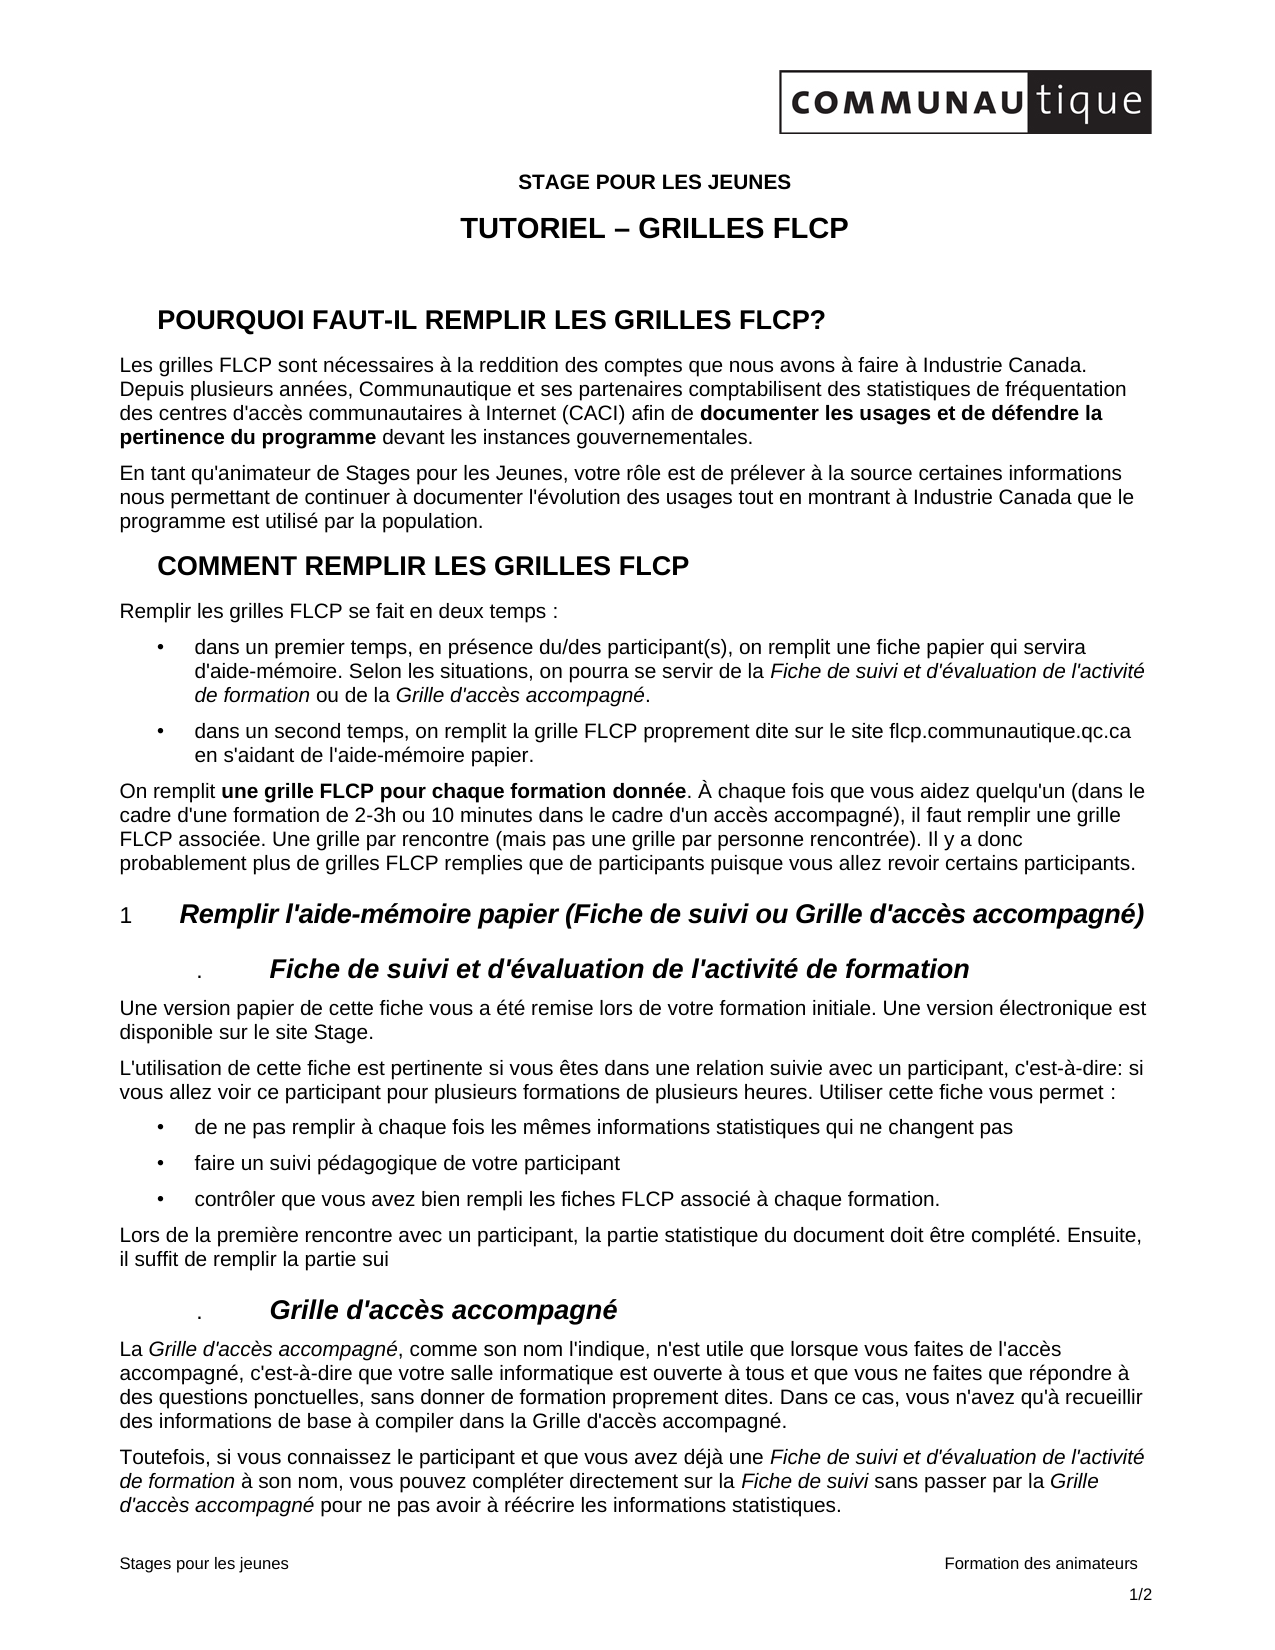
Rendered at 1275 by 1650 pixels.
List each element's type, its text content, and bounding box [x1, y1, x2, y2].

list contrôler que vous avez bien rempli les fiches FLCP associé à chaque formation. [157, 1187, 1152, 1211]
text Une version papier de cette fiche vous a été remise lors de votre formation initiale. Une version électronique est disponible sur le site Stage. [119, 996, 1152, 1044]
text Lors de la première rencontre avec un participant, la partie statistique du document doit être complété. Ensuite, il suffit de remplir la partie sui [119, 1223, 1152, 1271]
picture [779, 70, 1152, 134]
text Toutefois, si vous connaissez le participant et que vous avez déjà une Fiche de suivi et d'évaluation de l'activité de formation à son nom, vous pouvez compléter directement sur la Fiche de suivi sans passer par la Grille d'accès accompagné pour ne pas avoir à réécrire les informations statistiques. [119, 1445, 1152, 1517]
list dans un premier temps, en présence du/des participant(s), on remplit une fiche papier qui servira d'aide-mémoire. Selon les situations, on pourra se servir de la Fiche de suivi et d'évaluation de l'activité de formation ou de la Grille d'accès accompagné. [157, 635, 1152, 707]
list faire un suivi pédagogique de votre participant [157, 1151, 1152, 1175]
subtitle Pourquoi faut-il remplir les grilles FLCP? [157, 304, 1152, 335]
list dans un second temps, on remplit la grille FLCP proprement dite sur le site flcp.communautique.qc.ca en s'aidant de l'aide-mémoire papier. [157, 719, 1152, 767]
list de ne pas remplir à chaque fois les mêmes informations statistiques qui ne changent pas [157, 1115, 1152, 1139]
subtitle Fiche de suivi et d'évaluation de l'activité de formation [196, 953, 1152, 984]
text La Grille d'accès accompagné, comme son nom l'indique, n'est utile que lorsque vous faites de l'accès accompagné, c'est-à-dire que votre salle informatique est ouverte à tous et que vous ne faites que répondre à des questions ponctuelles, sans donner de formation proprement dites. Dans ce cas, vous n'avez qu'à recueillir des informations de base à compiler dans la Grille d'accès accompagné. [119, 1337, 1152, 1433]
subtitle Remplir l'aide-mémoire papier (Fiche de suivi ou Grille d'accès accompagné) [119, 898, 1152, 929]
text En tant qu'animateur de Stages pour les Jeunes, votre rôle est de prélever à la source certaines informations nous permettant de continuer à documenter l'évolution des usages tout en montrant à Industrie Canada que le programme est utilisé par la population. [119, 461, 1152, 532]
subtitle Comment remplir les grilles FLCP [157, 550, 1152, 581]
text Les grilles FLCP sont nécessaires à la reddition des comptes que nous avons à faire à Industrie Canada. Depuis plusieurs années, Communautique et ses partenaires comptabilisent des statistiques de fréquentation des centres d'accès communautaires à Internet (CACI) afin de documenter les usages et de défendre la pertinence du programme devant les instances gouvernementales. [119, 353, 1152, 449]
subtitle Tutoriel – Grilles FLCP [157, 211, 1152, 245]
text L'utilisation de cette fiche est pertinente si vous êtes dans une relation suivie avec un participant, c'est-à-dire: si vous allez voir ce participant pour plusieurs formations de plusieurs heures. Utiliser cette fiche vous permet : [119, 1056, 1152, 1103]
text Remplir les grilles FLCP se fait en deux temps : [119, 599, 1152, 623]
subtitle Grille d'accès accompagné [196, 1294, 1152, 1326]
subtitle Stage pour les jeunes [157, 169, 1152, 193]
text On remplit une grille FLCP pour chaque formation donnée. À chaque fois que vous aidez quelqu'un (dans le cadre d'une formation de 2-3h ou 10 minutes dans le cadre d'un accès accompagné), il faut remplir une grille FLCP associée. Une grille par rencontre (mais pas une grille par personne rencontrée). Il y a donc probablement plus de grilles FLCP remplies que de participants puisque vous allez revoir certains participants. [119, 778, 1152, 874]
